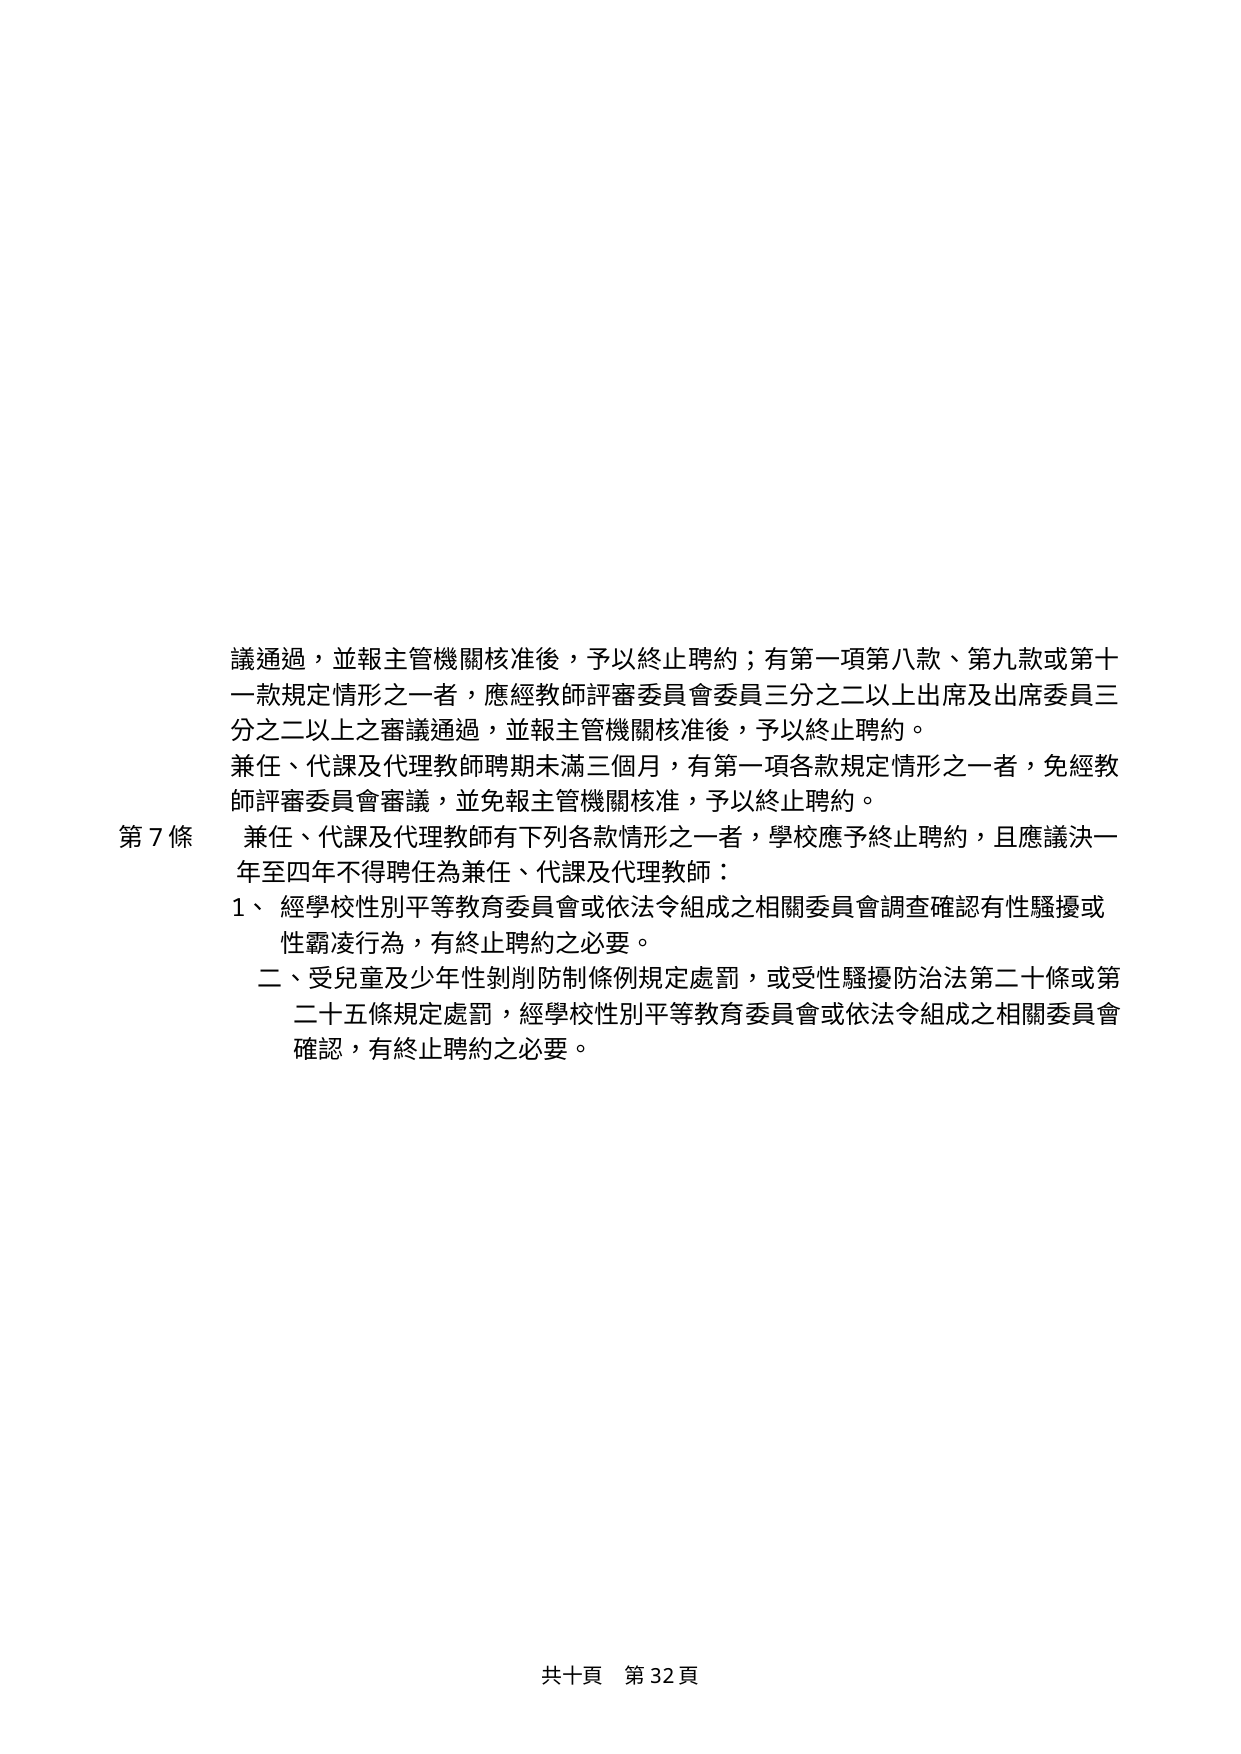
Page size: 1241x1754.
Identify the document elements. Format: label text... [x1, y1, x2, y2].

text 兼任、代課及代理教師聘期未滿三個月，有第一項各款規定情形之一者，免經教師評審委員會審議，並免報主管機關核准，予以終止聘約。 [230, 747, 1122, 818]
list 經學校性別平等教育委員會或依法令組成之相關委員會調查確認有性騷擾或 [231, 888, 1122, 924]
text 第7條 兼任、代課及代理教師有下列各款情形之一者，學校應予終止聘約，且應議決一年至四年不得聘任為兼任、代課及代理教師： [118, 818, 1122, 888]
text 性霸凌行為，有終止聘約之必要。 [281, 924, 1122, 959]
text 議通過，並報主管機關核准後，予以終止聘約；有第一項第八款、第九款或第十一款規定情形之一者，應經教師評審委員會委員三分之二以上出席及出席委員三分之二以上之審議通過，並報主管機關核准後，予以終止聘約。 [230, 641, 1122, 747]
text 二、受兒童及少年性剝削防制條例規定處罰，或受性騷擾防治法第二十條或第二十五條規定處罰，經學校性別平等教育委員會或依法令組成之相關委員會確認，有終止聘約之必要。 [118, 959, 1122, 1066]
